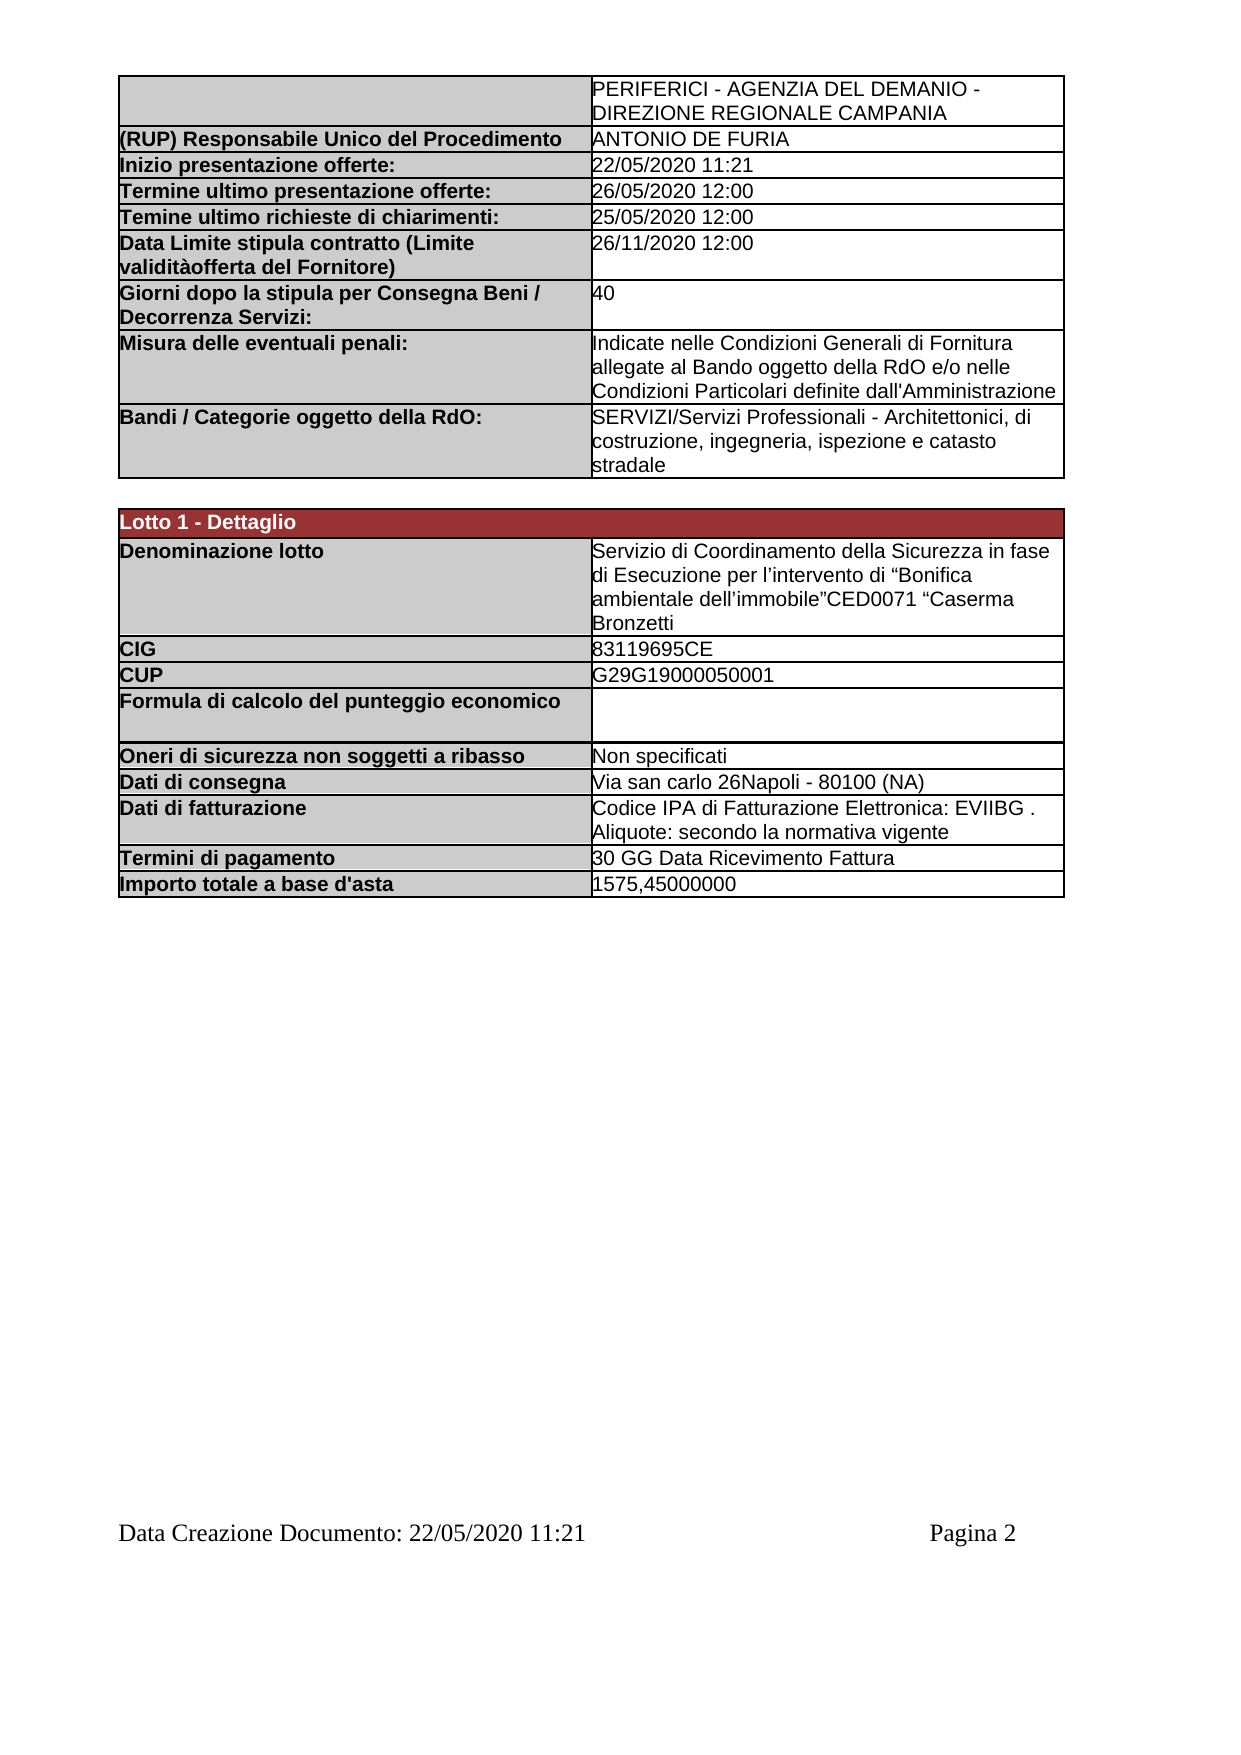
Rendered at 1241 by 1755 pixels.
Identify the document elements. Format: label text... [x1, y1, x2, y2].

table_cell Formula di calcolo del punteggio economico [120, 689, 591, 741]
table_cell Non specificati [593, 744, 1063, 767]
table_cell Denominazione lotto [120, 539, 591, 634]
table_cell Giorni dopo la stipula per Consegna Beni / Decorrenza Servizi: [120, 281, 591, 329]
table_cell G29G19000050001 [593, 663, 1063, 687]
table_cell CUP [120, 663, 591, 687]
table_cell [593, 689, 1063, 741]
table_cell Temine ultimo richieste di chiarimenti: [120, 205, 591, 229]
table_cell PERIFERICI - AGENZIA DEL DEMANIO - DIREZIONE REGIONALE CAMPANIA [593, 77, 1063, 125]
table_cell Data Limite stipula contratto (Limite validitàofferta del Fornitore) [120, 231, 591, 279]
table_cell Dati di consegna [120, 770, 591, 793]
table_cell Indicate nelle Condizioni Generali di Fornitura allegate al Bando oggetto della RdO e/o nelle Condizioni Particolari definite dall'Amministrazione [593, 331, 1063, 403]
table_cell Termine ultimo presentazione offerte: [120, 179, 591, 203]
table_cell Dati di fatturazione [120, 796, 591, 843]
table_cell 30 GG Data Ricevimento Fattura [593, 846, 1063, 869]
table_cell Via san carlo 26Napoli - 80100 (NA) [593, 770, 1063, 793]
table_cell Termini di pagamento [120, 846, 591, 869]
table_cell Oneri di sicurezza non soggetti a ribasso [120, 744, 591, 767]
table_cell SERVIZI/Servizi Professionali - Architettonici, di costruzione, ingegneria, ispezione e catasto stradale [593, 405, 1063, 477]
table_cell Servizio di Coordinamento della Sicurezza in fase di Esecuzione per l’intervento di “Bonifica ambientale dell’immobile”CED0071 “Caserma Bronzetti [593, 539, 1063, 634]
table_cell 22/05/2020 11:21 [593, 153, 1063, 177]
table_cell Inizio presentazione offerte: [120, 153, 591, 177]
table_cell ANTONIO DE FURIA [593, 127, 1063, 151]
table_cell [120, 77, 591, 125]
table_cell (RUP) Responsabile Unico del Procedimento [120, 127, 591, 151]
table_cell 1575,45000000 [593, 872, 1063, 896]
table_cell CIG [120, 637, 591, 661]
table_cell Codice IPA di Fatturazione Elettronica: EVIIBG . Aliquote: secondo la normativa vigente [593, 796, 1063, 843]
table_cell Importo totale a base d'asta [120, 872, 591, 896]
table_cell Misura delle eventuali penali: [120, 331, 591, 403]
table_cell 26/05/2020 12:00 [593, 179, 1063, 203]
table_header Lotto 1 - Dettaglio [120, 510, 1063, 537]
table_cell 25/05/2020 12:00 [593, 205, 1063, 229]
table_cell 83119695CE [593, 637, 1063, 661]
table_cell Bandi / Categorie oggetto della RdO: [120, 405, 591, 477]
table_cell 40 [593, 281, 1063, 329]
table_cell 26/11/2020 12:00 [593, 231, 1063, 279]
